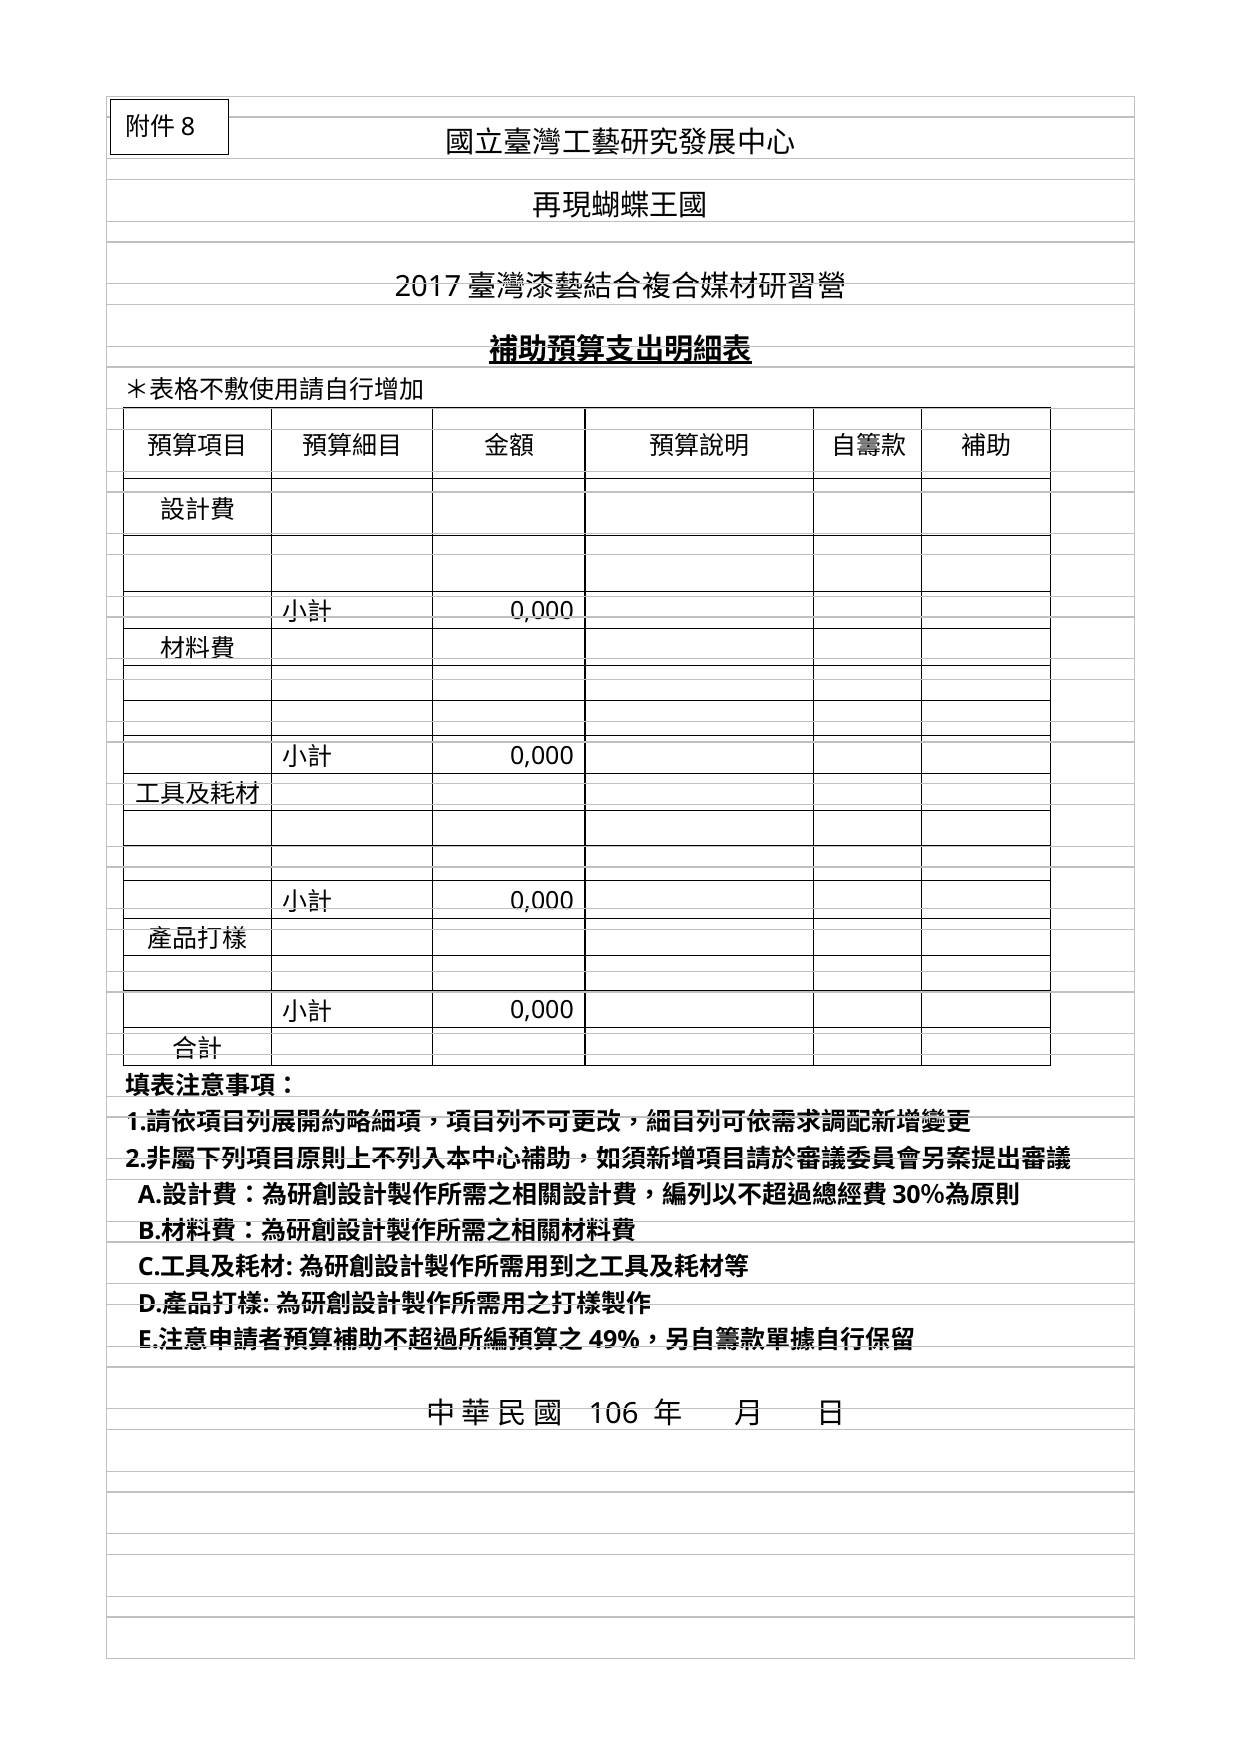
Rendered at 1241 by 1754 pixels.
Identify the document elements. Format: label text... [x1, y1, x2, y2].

table_cell [814, 536, 921, 554]
table_cell [272, 956, 432, 971]
table_cell 0,000 [433, 993, 584, 1027]
table_cell 合計 [124, 1055, 271, 1064]
table_cell [272, 972, 432, 990]
table_header [124, 472, 271, 478]
table_cell [814, 493, 921, 533]
table_header [922, 409, 1050, 429]
table_cell [272, 811, 432, 845]
text 2017臺灣漆藝結合複合媒材研習營 [107, 243, 1134, 283]
table_cell [814, 909, 921, 917]
table_cell [272, 805, 432, 810]
table_cell [124, 919, 271, 929]
table_cell [922, 956, 1050, 971]
table_header [586, 472, 813, 478]
table_header [433, 409, 584, 429]
text ＊表格不敷使用請自行增加 [107, 368, 1134, 407]
table_cell [922, 666, 1050, 679]
table_cell [814, 701, 921, 721]
table_cell [272, 930, 432, 955]
table_cell [814, 555, 921, 591]
table_cell [922, 1055, 1050, 1064]
table_cell [433, 956, 584, 971]
table_cell [922, 597, 1050, 616]
table_cell [433, 680, 584, 700]
table_cell [922, 805, 1050, 810]
table_cell [586, 805, 813, 810]
table_cell [586, 881, 813, 908]
table_cell [814, 956, 921, 971]
table_header 金額 [433, 430, 584, 471]
table_cell 0,000 [433, 592, 584, 596]
table_cell [433, 919, 584, 929]
table_cell [433, 972, 584, 990]
table_cell [124, 736, 271, 741]
table_cell [814, 1034, 921, 1054]
table_cell [814, 868, 921, 880]
text 補助預算支出明細表 [623, 347, 658, 361]
table_cell [922, 784, 1050, 804]
text C.工具及耗材: 為研創設計製作所需用到之工具及耗材等 [125, 1247, 1134, 1283]
table_cell [272, 1055, 432, 1064]
table_cell [586, 1055, 813, 1064]
text D.產品打樣: 為研創設計製作所需用之打樣製作 [125, 1305, 1134, 1319]
table_cell [922, 811, 1050, 845]
table_cell [433, 847, 584, 866]
text 填表注意事項： 1.請依項目列展開約略細項，項目列不可更改，細目列可依需求調配新增變更 [125, 1066, 1134, 1096]
table_cell [922, 868, 1050, 880]
table_cell 小計 [272, 597, 432, 616]
table_cell [814, 680, 921, 700]
table_cell [586, 784, 813, 804]
table_cell [586, 629, 813, 658]
table_header 補助 [922, 430, 1050, 471]
table_cell [814, 659, 921, 665]
table_cell [586, 680, 813, 700]
table_cell [922, 847, 1050, 866]
table_cell [272, 701, 432, 721]
text E.注意申請者預算補助不超過所編預算之49%，另自籌款單據自行保留 [125, 1319, 1134, 1346]
table_header [814, 472, 921, 478]
table_cell [922, 536, 1050, 554]
table_cell [586, 774, 813, 783]
table_cell 工具及耗材 [255, 784, 271, 804]
text B.材料費：為研創設計製作所需之相關材料費 [333, 1222, 377, 1241]
table_cell [272, 919, 432, 929]
table_cell [586, 972, 813, 990]
table_cell [814, 592, 921, 596]
table_cell [814, 784, 921, 804]
table_cell [433, 659, 584, 665]
table_cell [433, 666, 584, 679]
text [125, 1174, 1134, 1179]
table_cell [586, 1028, 813, 1033]
table_cell 工具及耗材 [124, 805, 271, 810]
table_cell [433, 774, 584, 783]
table_cell [922, 629, 1050, 658]
table_cell 材料費 [124, 629, 271, 658]
table_cell [433, 722, 584, 735]
table_cell [586, 847, 813, 866]
table_cell [922, 743, 1050, 773]
table_cell [814, 993, 921, 1027]
table_cell 設計費 [124, 493, 271, 533]
text 補助預算支出明細表 [516, 347, 531, 361]
table_cell [814, 930, 921, 955]
table_cell [814, 629, 921, 658]
table_cell [272, 774, 432, 783]
table_cell [433, 784, 584, 804]
table_cell [586, 555, 813, 591]
table_header [433, 472, 584, 478]
table_cell [433, 805, 584, 810]
table_cell [922, 722, 1050, 735]
table_cell 0,000 [562, 603, 570, 616]
table_cell [272, 784, 432, 804]
table_cell 小計 [272, 618, 432, 628]
table_cell [124, 993, 271, 1027]
text 補助預算支出明細表 [651, 347, 678, 361]
table_cell [586, 956, 813, 971]
table_cell [124, 666, 271, 679]
table_cell [814, 736, 921, 741]
table_cell [586, 666, 813, 679]
table_cell [586, 659, 813, 665]
table_cell [586, 743, 813, 773]
text 補助預算支出明細表 [107, 321, 1134, 346]
table_cell [433, 555, 584, 591]
table_cell 小計 [272, 881, 432, 908]
table_cell [814, 722, 921, 735]
table_cell [922, 479, 1050, 491]
table_cell [814, 743, 921, 773]
table_cell [124, 618, 271, 628]
table_header [586, 409, 813, 429]
text 2.非屬下列項目原則上不列入本中心補助，如須新增項目請於審議委員會另案提出審議 [125, 1159, 1134, 1174]
table_cell [814, 666, 921, 679]
table_cell 工具及耗材 [226, 784, 241, 804]
table_cell [272, 555, 432, 591]
table_cell 工具及耗材 [124, 784, 199, 804]
table_cell 工具及耗材 [201, 784, 215, 804]
table_cell [433, 1034, 584, 1054]
text 補助預算支出明細表 [691, 347, 706, 361]
table_cell [272, 909, 432, 917]
table_cell [433, 1055, 584, 1064]
table_header [272, 472, 432, 478]
table_cell 工具及耗材 [243, 784, 254, 804]
table_cell [814, 881, 921, 908]
table_cell [586, 1034, 813, 1054]
table_cell [586, 930, 813, 955]
table_cell [272, 479, 432, 491]
table_cell [586, 618, 813, 628]
table_cell [124, 722, 271, 735]
table_cell 0,000 [433, 881, 584, 908]
table_cell [814, 847, 921, 866]
table_cell [124, 909, 271, 917]
table_cell [814, 972, 921, 990]
table_cell [272, 868, 432, 880]
table_cell [272, 736, 432, 741]
table_header 預算細目 [272, 430, 432, 471]
table_cell [922, 881, 1050, 908]
table_cell 0,000 [513, 603, 521, 616]
table_cell [124, 479, 271, 491]
text A.設計費：為研創設計製作所需之相關設計費，編列以不超過總經費30％為原則 [125, 1180, 1134, 1211]
text 補助預算支出明細表 [598, 347, 616, 361]
table_cell [433, 909, 584, 917]
table_cell [272, 847, 432, 866]
table_cell 小計 [272, 993, 432, 1027]
table_cell [922, 919, 1050, 929]
table_cell [586, 536, 813, 554]
table_cell [922, 592, 1050, 596]
table_cell [922, 701, 1050, 721]
table_cell [922, 1034, 1050, 1054]
table_cell [586, 919, 813, 929]
table_cell [272, 493, 432, 533]
table_cell [124, 701, 271, 721]
text 2017臺灣漆藝結合複合媒材研習營 [107, 284, 1134, 302]
table_cell [922, 993, 1050, 1027]
text 國立臺灣工藝研究發展中心 [111, 100, 228, 154]
text B.材料費：為研創設計製作所需之相關材料費 [125, 1222, 166, 1241]
table_cell 小計 [272, 743, 432, 773]
table_cell [814, 1028, 921, 1033]
text 國立臺灣工藝研究發展中心 [107, 118, 1134, 158]
text 國立臺灣工藝研究發展中心 [107, 97, 1134, 116]
table_cell [814, 479, 921, 491]
table_cell [922, 659, 1050, 665]
table_cell [124, 972, 271, 990]
text D.產品打樣: 為研創設計製作所需用之打樣製作 [125, 1284, 1134, 1304]
table_cell 小計 [272, 592, 432, 596]
table_cell [433, 811, 584, 845]
table_cell [124, 555, 271, 591]
table_cell [124, 956, 271, 971]
table_cell [272, 659, 432, 665]
table_cell [433, 701, 584, 721]
table_cell [272, 1034, 432, 1054]
table_cell [433, 930, 584, 955]
table_cell [124, 592, 271, 596]
table_cell [586, 811, 813, 845]
table_cell [814, 774, 921, 783]
table_header [922, 472, 1050, 478]
table_cell [272, 722, 432, 735]
table_cell [272, 680, 432, 700]
table_cell 0,000 [433, 597, 584, 616]
text B.材料費：為研創設計製作所需之相關材料費 [125, 1243, 1134, 1247]
table_header 預算項目 [124, 430, 271, 471]
table_cell [272, 1028, 432, 1033]
table_cell [922, 972, 1050, 990]
table_cell [922, 680, 1050, 700]
table_cell [433, 736, 584, 741]
table_cell [124, 868, 271, 880]
table_header 自籌款 [814, 430, 921, 471]
table_cell [433, 1028, 584, 1033]
table_cell [124, 811, 271, 845]
table_cell 工具及耗材 [124, 774, 271, 783]
table_cell [124, 847, 271, 866]
table_cell [586, 909, 813, 917]
table_cell [922, 736, 1050, 741]
table_cell [814, 618, 921, 628]
table_cell [922, 618, 1050, 628]
table_cell [814, 811, 921, 845]
table_cell [124, 597, 271, 616]
table_cell 產品打樣 [124, 930, 271, 955]
table_cell [586, 479, 813, 491]
table_header [124, 409, 271, 429]
table_cell 0,000 [548, 603, 556, 616]
table_cell 0,000 [433, 743, 584, 773]
text 2.非屬下列項目原則上不列入本中心補助，如須新增項目請於審議委員會另案提出審議 [125, 1138, 1134, 1158]
text 再現蝴蝶王國 [107, 180, 1134, 221]
text 填表注意事項： 1.請依項目列展開約略細項，項目列不可更改，細目列可依需求調配新增變更 [125, 1097, 1134, 1116]
table_cell [586, 993, 813, 1027]
table_cell [814, 1055, 921, 1064]
text B.材料費：為研創設計製作所需之相關材料費 [475, 1222, 503, 1241]
table_cell [922, 555, 1050, 591]
table_cell [433, 536, 584, 554]
table_cell [586, 592, 813, 596]
table_cell [586, 868, 813, 880]
text [107, 159, 1134, 179]
table_header [814, 409, 921, 429]
text 中 華 民 國 106 年 月 日 [125, 1409, 1134, 1429]
table_cell [586, 493, 813, 533]
table_cell [922, 774, 1050, 783]
text B.材料費：為研創設計製作所需之相關材料費 [628, 1222, 1134, 1241]
table_cell [124, 881, 271, 908]
table_cell [586, 736, 813, 741]
table_header [272, 409, 432, 429]
table_cell [272, 629, 432, 658]
table_cell 合計 [124, 1034, 271, 1054]
text B.材料費：為研創設計製作所需之相關材料費 [228, 1222, 270, 1241]
table_cell [814, 919, 921, 929]
text B.材料費：為研創設計製作所需之相關材料費 [125, 1211, 1134, 1221]
table_cell [124, 680, 271, 700]
table_cell [586, 597, 813, 616]
table_cell [124, 536, 271, 554]
text 填表注意事項： 1.請依項目列展開約略細項，項目列不可更改，細目列可依需求調配新增變更 [125, 1118, 1134, 1138]
table_cell [814, 805, 921, 810]
table_cell 0,000 [534, 603, 542, 616]
text 補助預算支出明細表 [571, 347, 584, 361]
table_cell [814, 597, 921, 616]
text 補助預算支出明細表 [107, 347, 1134, 366]
table_cell [922, 493, 1050, 533]
table_cell [272, 536, 432, 554]
table_cell 工具及耗材 [217, 784, 226, 804]
table_cell 0,000 [433, 618, 584, 628]
table_cell [272, 666, 432, 679]
table_cell [433, 479, 584, 491]
table_header 預算說明 [586, 430, 813, 471]
table_cell [433, 868, 584, 880]
table_cell 合計 [124, 1028, 271, 1033]
text E.注意申請者預算補助不超過所編預算之49%，另自籌款單據自行保留 [125, 1347, 1134, 1356]
text 補助預算支出明細表 [732, 349, 747, 361]
table_cell [124, 743, 271, 773]
table_cell [586, 722, 813, 735]
table_cell [124, 659, 271, 665]
table_cell [433, 629, 584, 658]
table_cell [586, 701, 813, 721]
text 附件8 [126, 106, 213, 143]
text 中 華 民 國 106 年 月 日 [125, 1389, 1134, 1408]
table_cell [922, 1028, 1050, 1033]
table_cell [922, 909, 1050, 917]
table_cell [433, 493, 584, 533]
table_cell [922, 930, 1050, 955]
